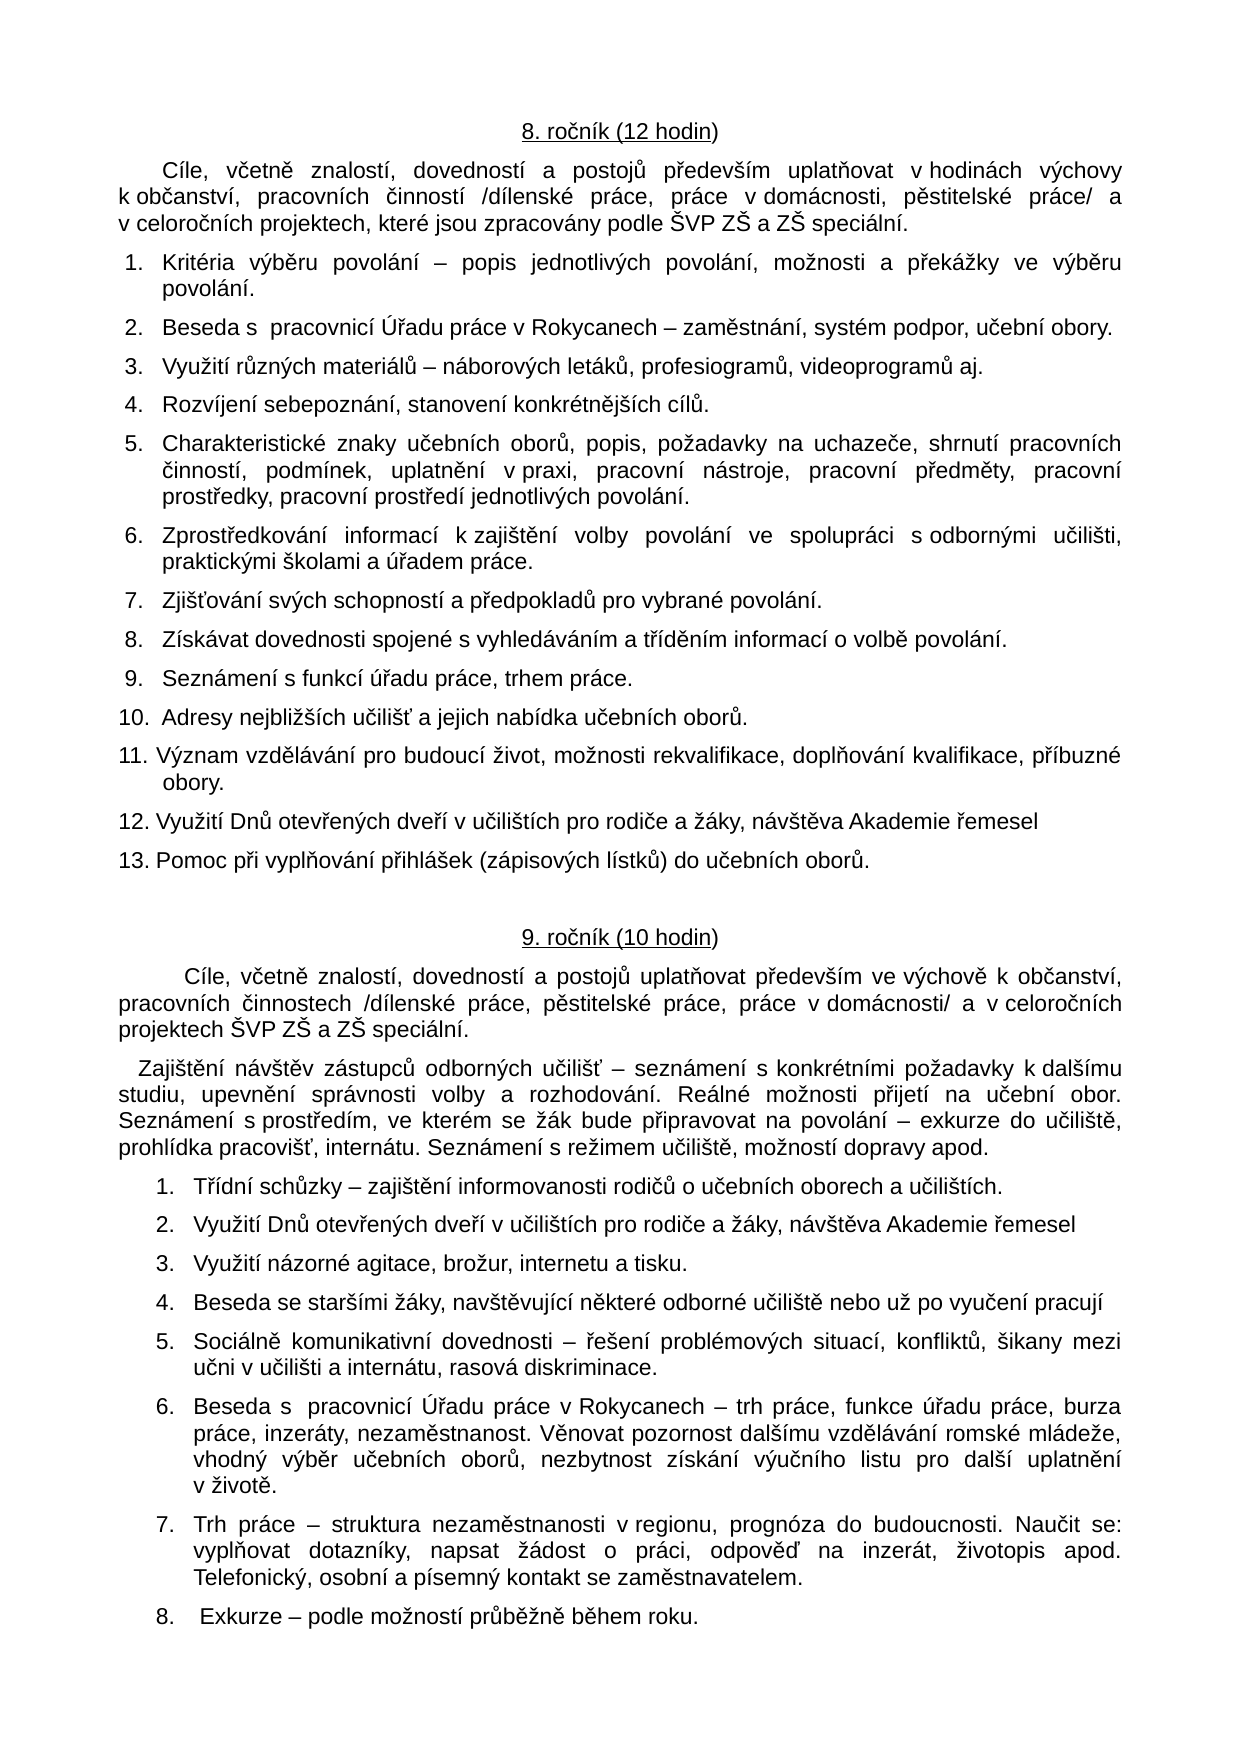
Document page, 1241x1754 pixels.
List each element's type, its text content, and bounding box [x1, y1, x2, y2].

list Využití Dnů otevřených dveří v učilištích pro rodiče a žáky, návštěva Akademie řemesel [118, 808, 1122, 834]
list Využití názorné agitace, brožur, internetu a tisku. [156, 1250, 1122, 1277]
list Beseda se staršími žáky, navštěvující některé odborné učiliště nebo už po vyučení pracují [156, 1289, 1122, 1316]
list Beseda s pracovnicí Úřadu práce v Rokycanech – trh práce, funkce úřadu práce, burza práce, inzeráty, nezaměstnanost. Věnovat pozornost dalšímu vzdělávání romské mládeže, vhodný výběr učebních oborů, nezbytnost získání výučního listu pro další uplatnění v životě. [156, 1393, 1122, 1499]
list Zprostředkování informací k zajištění volby povolání ve spolupráci s odbornými učilišti, praktickými školami a úřadem práce. [124, 522, 1122, 574]
list Charakteristické znaky učebních oborů, popis, požadavky na uchazeče, shrnutí pracovních činností, podmínek, uplatnění v praxi, pracovní nástroje, pracovní předměty, pracovní prostředky, pracovní prostředí jednotlivých povolání. [124, 430, 1122, 509]
text 9. ročník (10 hodin) [118, 924, 1122, 951]
list Beseda s pracovnicí Úřadu práce v Rokycanech – zaměstnání, systém podpor, učební obory. [124, 314, 1122, 340]
list Třídní schůzky – zajištění informovanosti rodičů o učebních oborech a učilištích. [156, 1173, 1122, 1199]
list Zjišťování svých schopností a předpokladů pro vybrané povolání. [124, 587, 1122, 613]
list Využití různých materiálů – náborových letáků, profesiogramů, videoprogramů aj. [124, 353, 1122, 379]
text 8. ročník (12 hodin) [118, 118, 1122, 144]
list Trh práce – struktura nezaměstnanosti v regionu, prognóza do budoucnosti. Naučit se: vyplňovat dotazníky, napsat žádost o práci, odpověď na inzerát, životopis apod. Telefonický, osobní a písemný kontakt se zaměstnavatelem. [156, 1511, 1122, 1590]
list Kritéria výběru povolání – popis jednotlivých povolání, možnosti a překážky ve výběru povolání. [124, 248, 1122, 301]
list Sociálně komunikativní dovednosti – řešení problémových situací, konfliktů, šikany mezi učni v učilišti a internátu, rasová diskriminace. [156, 1328, 1122, 1381]
text Zajištění návštěv zástupců odborných učilišť – seznámení s konkrétními požadavky k dalšímu studiu, upevnění správnosti volby a rozhodování. Reálné možnosti přijetí na učební obor. Seznámení s prostředím, ve kterém se žák bude připravovat na povolání – exkurze do učiliště, prohlídka pracovišť, internátu. Seznámení s režimem učiliště, možností dopravy apod. [88, 1055, 1122, 1160]
list Rozvíjení sebepoznání, stanovení konkrétnějších cílů. [124, 391, 1122, 418]
list Seznámení s funkcí úřadu práce, trhem práce. [124, 665, 1122, 691]
list Pomoc při vyplňování přihlášek (zápisových lístků) do učebních oborů. [118, 847, 1122, 873]
list Využití Dnů otevřených dveří v učilištích pro rodiče a žáky, návštěva Akademie řemesel [156, 1211, 1122, 1238]
text 11. Význam vzdělávání pro budoucí život, možnosti rekvalifikace, doplňování kvalifikace, příbuzné obory. [118, 742, 1122, 795]
text Cíle, včetně znalostí, dovedností a postojů především uplatňovat v hodinách výchovy k občanství, pracovních činností /dílenské práce, práce v domácnosti, pěstitelské práce/ a v celoročních projektech, které jsou zpracovány podle ŠVP ZŠ a ZŠ speciální. [118, 157, 1122, 236]
text Cíle, včetně znalostí, dovedností a postojů uplatňovat především ve výchově k občanství, pracovních činnostech /dílenské práce, pěstitelské práce, práce v domácnosti/ a v celoročních projektech ŠVP ZŠ a ZŠ speciální. [88, 963, 1122, 1042]
list Exkurze – podle možností průběžně během roku. [156, 1603, 1122, 1629]
text 10. Adresy nejbližších učilišť a jejich nabídka učebních oborů. [118, 704, 1122, 730]
list Získávat dovednosti spojené s vyhledáváním a tříděním informací o volbě povolání. [124, 626, 1122, 652]
